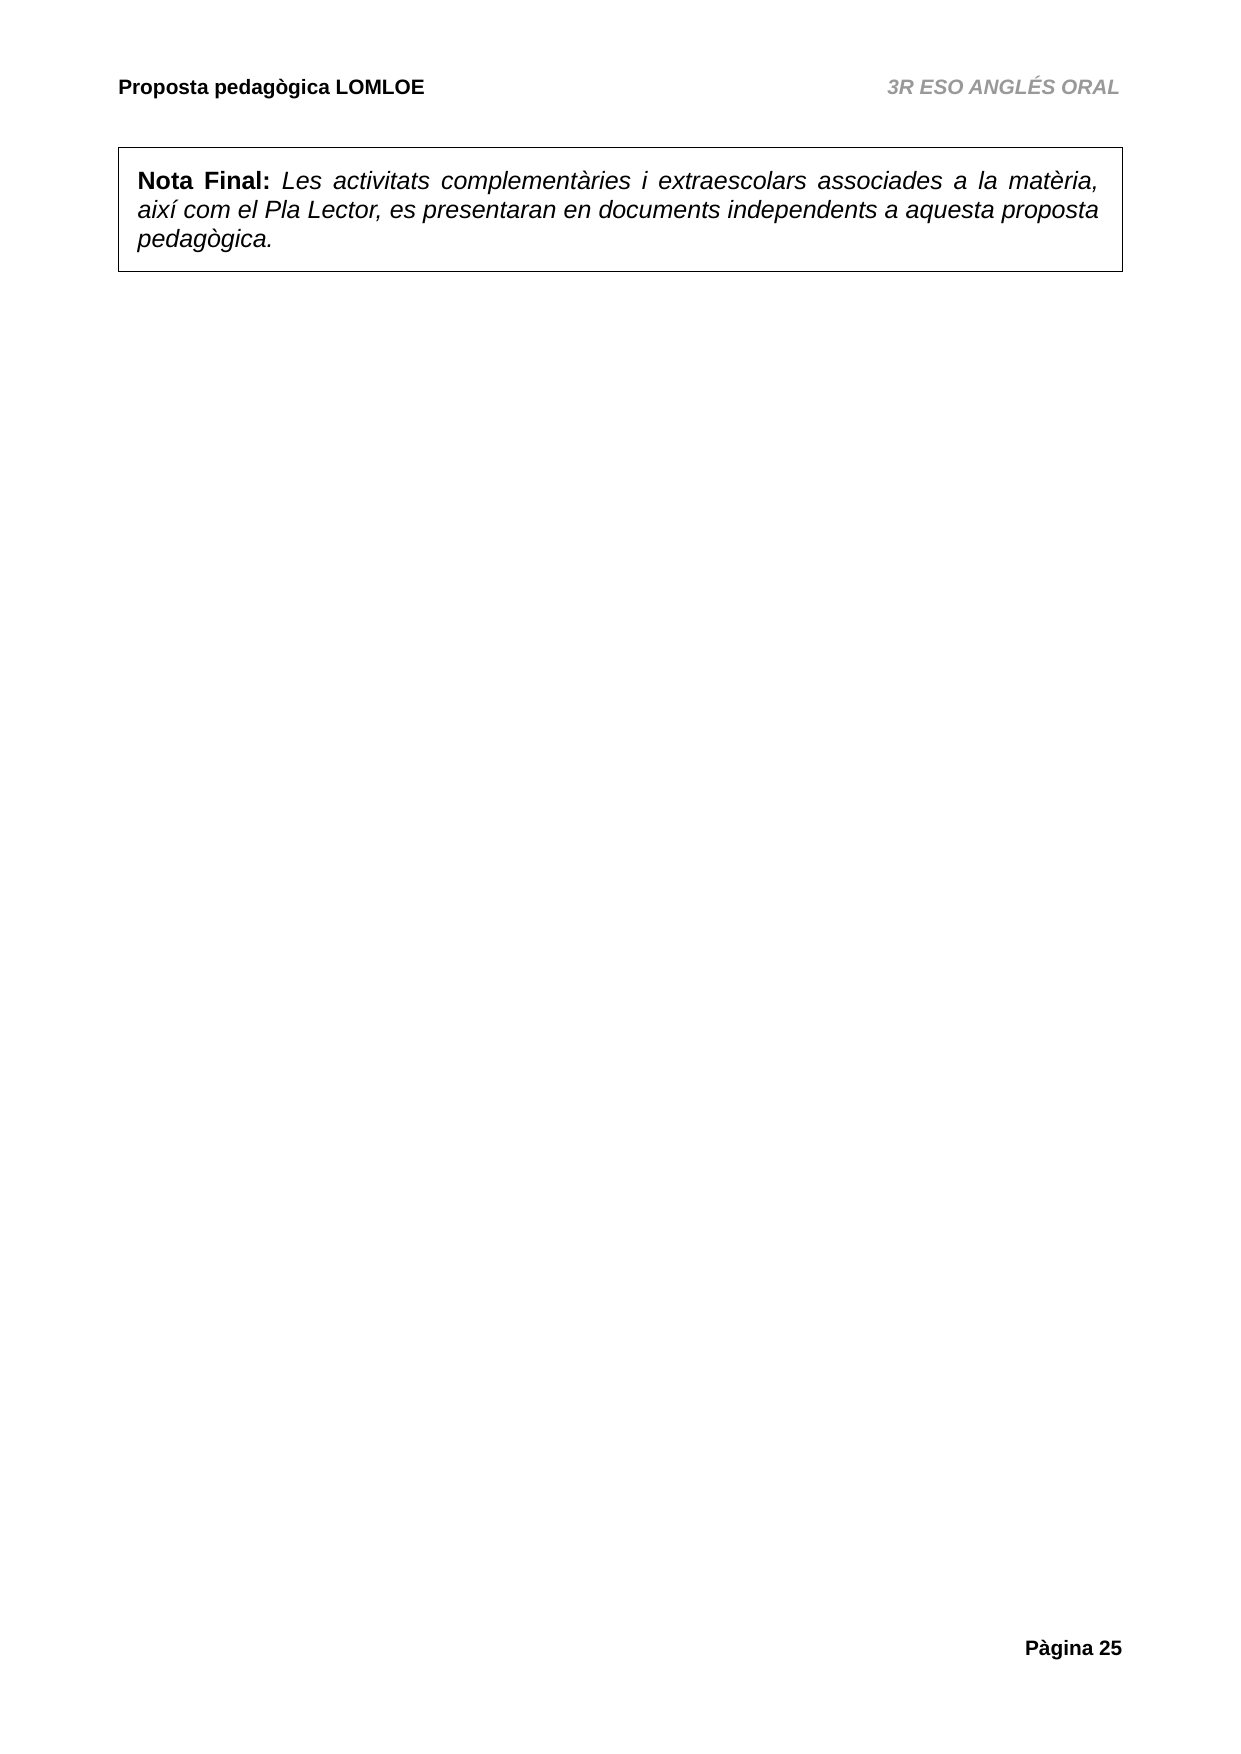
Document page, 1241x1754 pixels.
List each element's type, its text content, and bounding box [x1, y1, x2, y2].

text Nota Final: Les activitats complementàries i extraescolars associades a la matèria, així com el Pla Lector, es presentaran en documents independents a aquesta proposta pedagògica. [119, 148, 1122, 271]
